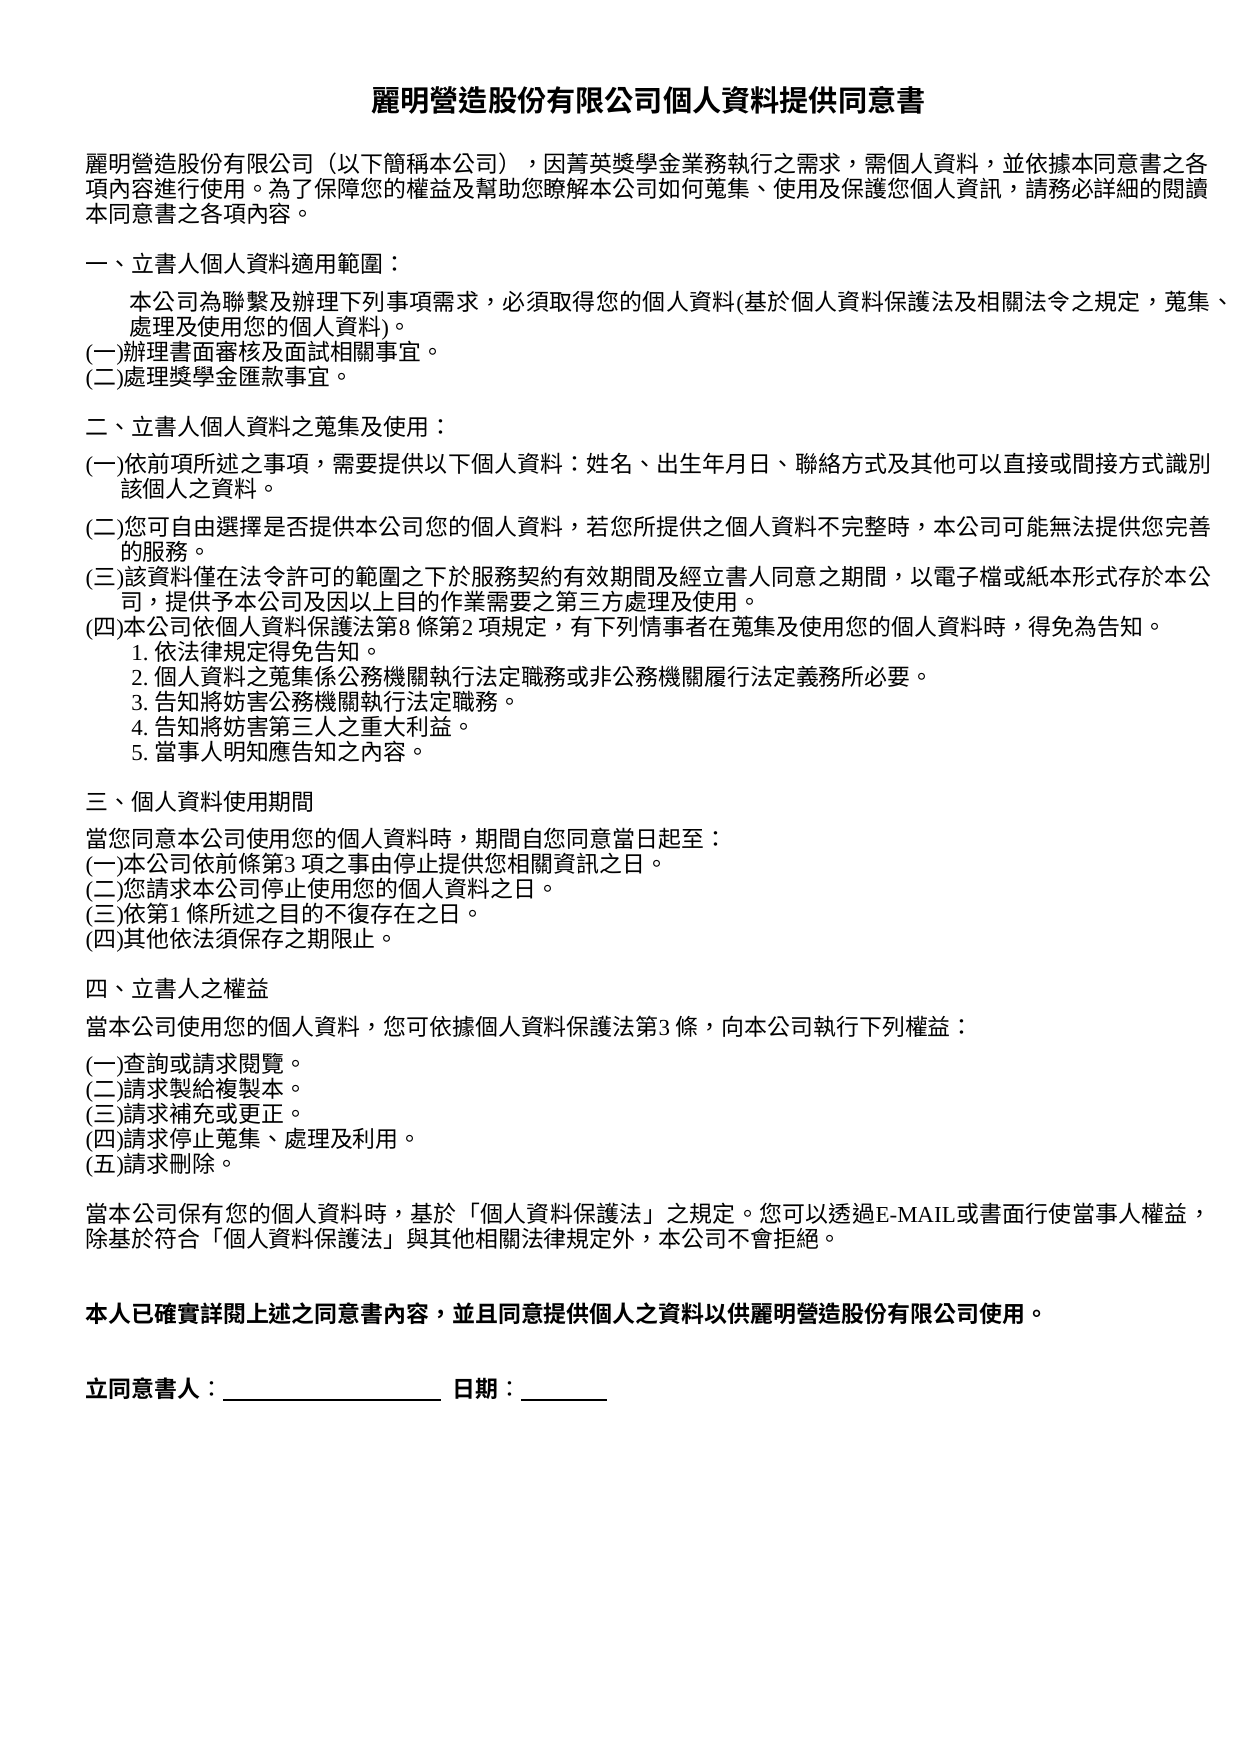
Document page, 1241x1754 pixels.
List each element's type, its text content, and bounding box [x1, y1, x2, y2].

text (一)本公司依前條第3 項之事由停止提供您相關資訊之日。 [85, 853, 1211, 878]
text (四)其他依法須保存之期限止。 [85, 928, 1211, 953]
text (一)依前項所述之事項，需要提供以下個人資料：姓名、出生年月日、聯絡方式及其他可以直接或間接方式識別該個人之資料。 [85, 453, 1211, 503]
text 二、立書人個人資料之蒐集及使用： [85, 415, 1211, 440]
text 本公司為聯繫及辦理下列事項需求，必須取得您的個人資料(基於個人資料保護法及相關法令之規定，蒐集、處理及使用您的個人資料)。 [129, 290, 1211, 340]
text (二)您請求本公司停止使用您的個人資料之日。 [85, 878, 1211, 903]
text 2. 個人資料之蒐集係公務機關執行法定職務或非公務機關履行法定義務所必要。 [131, 665, 1211, 690]
text 麗明營造股份有限公司個人資料提供同意書 [85, 70, 1211, 119]
text (二)處理獎學金匯款事宜。 [85, 365, 1211, 390]
text 立同意書人： 日期： [85, 1378, 1211, 1403]
text (一)查詢或請求閱覽。 [85, 1053, 1211, 1078]
text (三)該資料僅在法令許可的範圍之下於服務契約有效期間及經立書人同意之期間，以電子檔或紙本形式存於本公司，提供予本公司及因以上目的作業需要之第三方處理及使用。 [85, 565, 1211, 615]
text (五)請求刪除。 [85, 1153, 1211, 1178]
text (四)本公司依個人資料保護法第8 條第2 項規定，有下列情事者在蒐集及使用您的個人資料時，得免為告知。 [85, 615, 1211, 640]
text 1. 依法律規定得免告知。 [131, 640, 1211, 665]
text 當本公司使用您的個人資料，您可依據個人資料保護法第3 條，向本公司執行下列權益： [85, 1015, 1211, 1040]
text 三、個人資料使用期間 [85, 790, 1211, 815]
text (一)辦理書面審核及面試相關事宜。 [85, 340, 1211, 365]
text (三)請求補充或更正。 [85, 1103, 1211, 1128]
text 本人已確實詳閱上述之同意書內容，並且同意提供個人之資料以供麗明營造股份有限公司使用。 [85, 1303, 1211, 1328]
text (四)請求停止蒐集、處理及利用。 [85, 1128, 1211, 1153]
text (三)依第1 條所述之目的不復存在之日。 [85, 903, 1211, 928]
text 5. 當事人明知應告知之內容。 [131, 740, 1211, 765]
text (二)請求製給複製本。 [85, 1078, 1211, 1103]
text 當您同意本公司使用您的個人資料時，期間自您同意當日起至： [85, 828, 1211, 853]
text 四、立書人之權益 [85, 978, 1211, 1003]
text 當本公司保有您的個人資料時，基於「個人資料保護法」之規定。您可以透過E-MAIL或書面行使當事人權益，除基於符合「個人資料保護法」與其他相關法律規定外，本公司不會拒絕。 [85, 1203, 1211, 1253]
text 3. 告知將妨害公務機關執行法定職務。 [131, 690, 1211, 715]
text 一、立書人個人資料適用範圍： [85, 253, 1211, 278]
text (二)您可自由選擇是否提供本公司您的個人資料，若您所提供之個人資料不完整時，本公司可能無法提供您完善的服務。 [85, 515, 1211, 565]
text 4. 告知將妨害第三人之重大利益。 [131, 715, 1211, 740]
text 麗明營造股份有限公司（以下簡稱本公司），因菁英獎學金業務執行之需求，需個人資料，並依據本同意書之各項內容進行使用。為了保障您的權益及幫助您瞭解本公司如何蒐集、使用及保護您個人資訊，請務必詳細的閱讀本同意書之各項內容。 [85, 153, 1211, 228]
